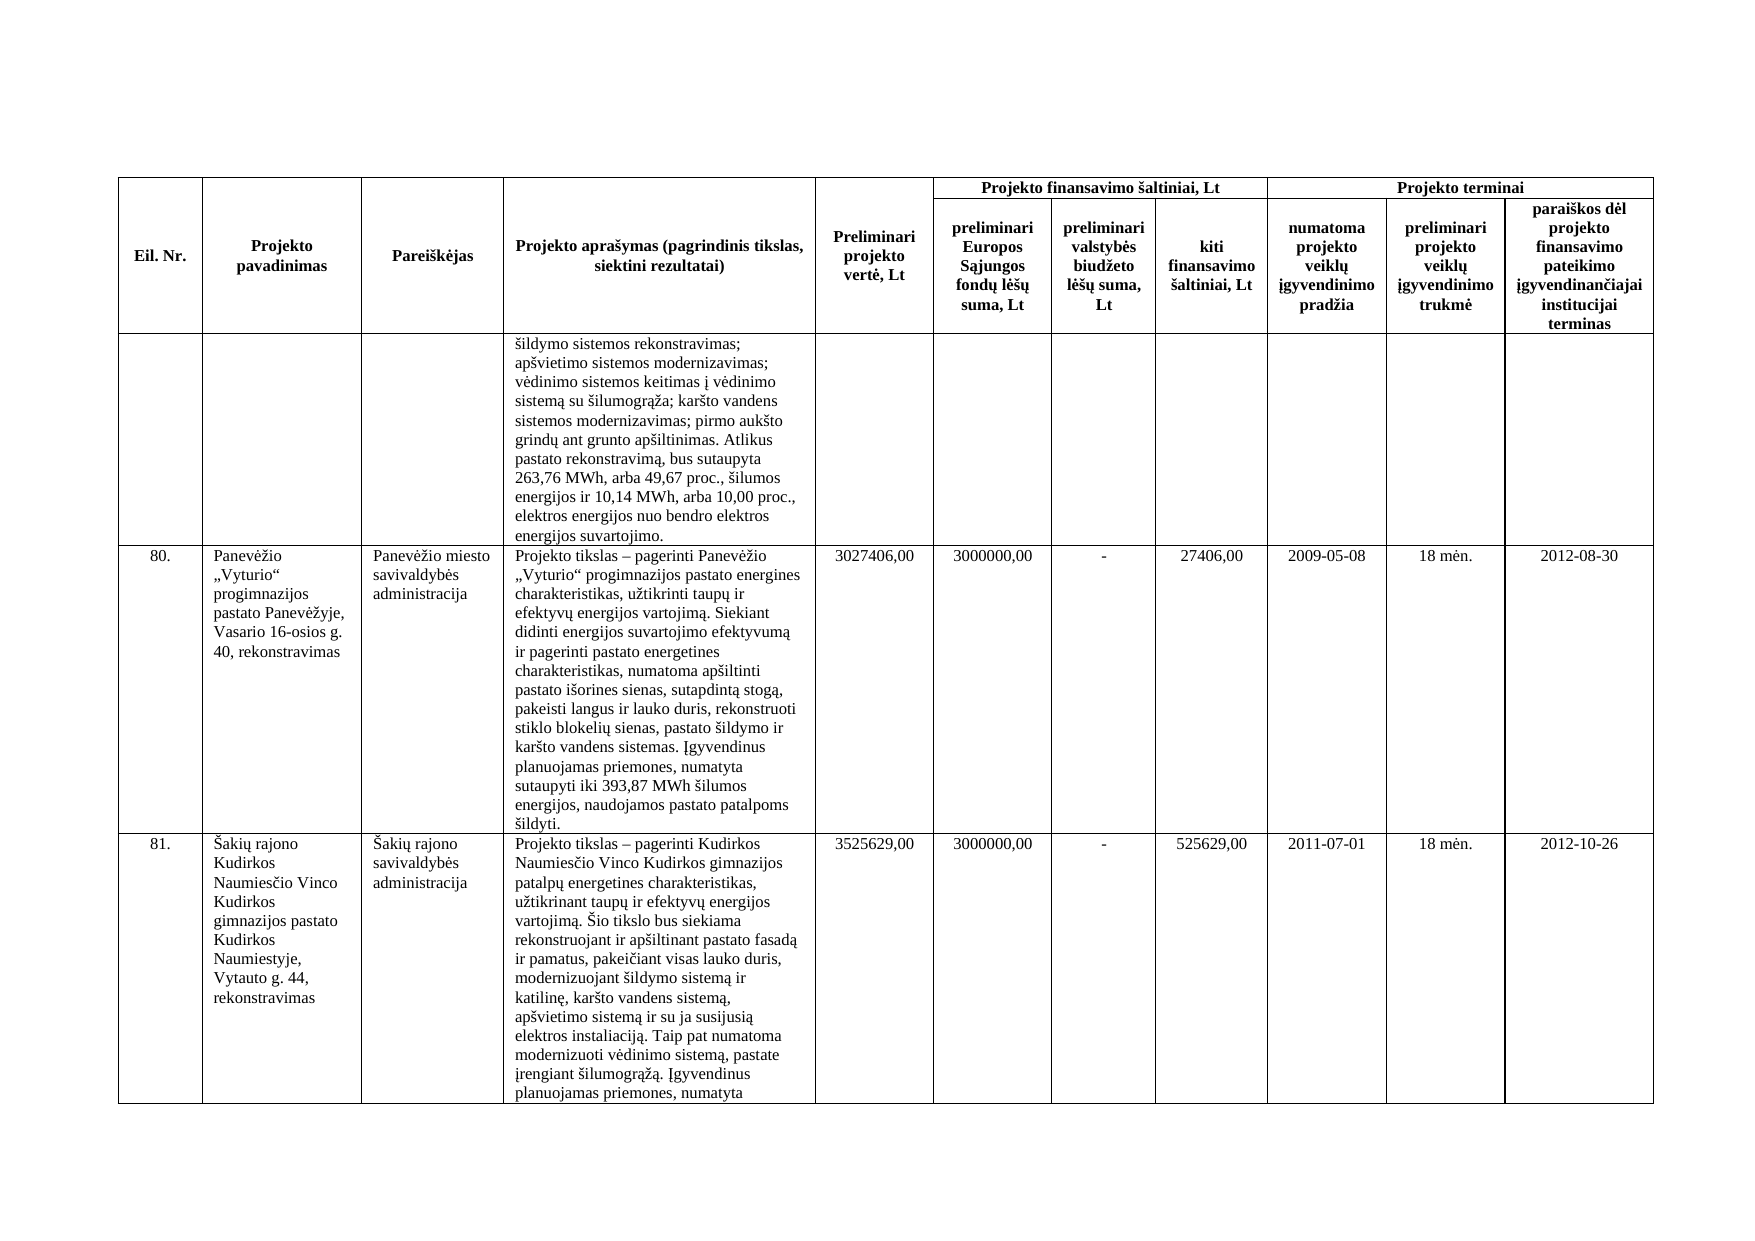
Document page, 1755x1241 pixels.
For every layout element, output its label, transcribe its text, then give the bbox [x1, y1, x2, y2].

table_cell 27406,00 [1156, 546, 1267, 833]
table_cell [1506, 334, 1653, 544]
table_cell 3525629,00 [816, 834, 933, 1102]
table_cell - [1052, 546, 1155, 833]
table_cell 2009-05-08 [1268, 546, 1386, 833]
table_cell kiti finansavimo šaltiniai, Lt [1156, 199, 1267, 333]
table_cell - [1052, 334, 1155, 544]
table_header Projekto pavadinimas [203, 178, 361, 333]
table_header Projekto finansavimo šaltiniai, Lt [934, 178, 1267, 197]
table_cell 81. [119, 834, 202, 1102]
table_header Eil. Nr. [119, 178, 202, 333]
table_cell 3000000,00 [934, 546, 1051, 833]
table_cell 525629,00 [1156, 834, 1267, 1102]
table_cell Projekto tikslas – pagerinti Panevėžio „Vyturio“ progimnazijos pastato energines charakteristikas, užtikrinti taupų ir efektyvų energijos vartojimą. Siekiant didinti energijos suvartojimo efektyvumą ir pagerinti pastato energetines charakteristikas, numatoma apšiltinti pastato išorines sienas, sutapdintą stogą, pakeisti langus ir lauko duris, rekonstruoti stiklo blokelių sienas, pastato šildymo ir karšto vandens sistemas. Įgyvendinus planuojamas priemones, numatyta sutaupyti iki 393,87 MWh šilumos energijos, naudojamos pastato patalpoms šildyti. [504, 546, 815, 833]
table_cell [1268, 334, 1386, 544]
table_cell [119, 334, 202, 544]
table_cell 2012-08-30 [1506, 546, 1653, 833]
table_cell 2011-07-01 [1268, 834, 1386, 1102]
table_cell 3027406,00 [816, 546, 933, 833]
table_cell preliminari valstybės biudžeto lėšų suma, Lt [1052, 199, 1155, 333]
table_cell Panevėžio „Vyturio“ progimnazijos pastato Panevėžyje, Vasario 16-osios g. 40, rekonstravimas [203, 546, 361, 833]
table_cell numatoma projekto veiklų įgyvendinimo pradžia [1268, 199, 1386, 333]
table_cell 2012-10-26 [1506, 834, 1653, 1102]
table_cell Šakių rajono Kudirkos Naumiesčio Vinco Kudirkos gimnazijos pastato Kudirkos Naumiestyje, Vytauto g. 44, rekonstravimas [203, 834, 361, 1102]
table_cell preliminari projekto veiklų įgyvendinimo trukmė [1387, 199, 1504, 333]
table_cell [816, 334, 933, 544]
table_cell [362, 334, 503, 544]
table_cell [934, 334, 1051, 544]
table_cell paraiškos dėl projekto finansavimo pateikimo įgyvendinančiajai institucijai terminas [1506, 199, 1653, 333]
table_cell preliminari Europos Sąjungos fondų lėšų suma, Lt [934, 199, 1051, 333]
table_cell 18 mėn. [1387, 546, 1504, 833]
table_cell Projekto tikslas – pagerinti Kudirkos Naumiesčio Vinco Kudirkos gimnazijos patalpų energetines charakteristikas, užtikrinant taupų ir efektyvų energijos vartojimą. Šio tikslo bus siekiama rekonstruojant ir apšiltinant pastato fasadą ir pamatus, pakeičiant visas lauko duris, modernizuojant šildymo sistemą ir katilinę, karšto vandens sistemą, apšvietimo sistemą ir su ja susijusią elektros instaliaciją. Taip pat numatoma modernizuoti vėdinimo sistemą, pastate įrengiant šilumogrąžą. Įgyvendinus planuojamas priemones, numatyta [504, 834, 815, 1102]
table_cell [1387, 334, 1504, 544]
table_header Projekto terminai [1268, 178, 1653, 197]
table_header Pareiškėjas [362, 178, 503, 333]
table_header Projekto aprašymas (pagrindinis tikslas, siektini rezultatai) [504, 178, 815, 333]
table_cell Panevėžio miesto savivaldybės administracija [362, 546, 503, 833]
table_cell - [1052, 834, 1155, 1102]
table_cell 3000000,00 [934, 834, 1051, 1102]
table_cell Šakių rajono savivaldybės administracija [362, 834, 503, 1102]
table_cell 80. [119, 546, 202, 833]
table_header Preliminari projekto vertė, Lt [816, 178, 933, 333]
table_cell 18 mėn. [1387, 834, 1504, 1102]
table_cell šildymo sistemos rekonstravimas; apšvietimo sistemos modernizavimas; vėdinimo sistemos keitimas į vėdinimo sistemą su šilumogrąža; karšto vandens sistemos modernizavimas; pirmo aukšto grindų ant grunto apšiltinimas. Atlikus pastato rekonstravimą, bus sutaupyta 263,76 MWh, arba 49,67 proc., šilumos energijos ir 10,14 MWh, arba 10,00 proc., elektros energijos nuo bendro elektros energijos suvartojimo. [504, 334, 815, 544]
table_cell [203, 334, 361, 544]
table_cell - [1156, 334, 1267, 544]
